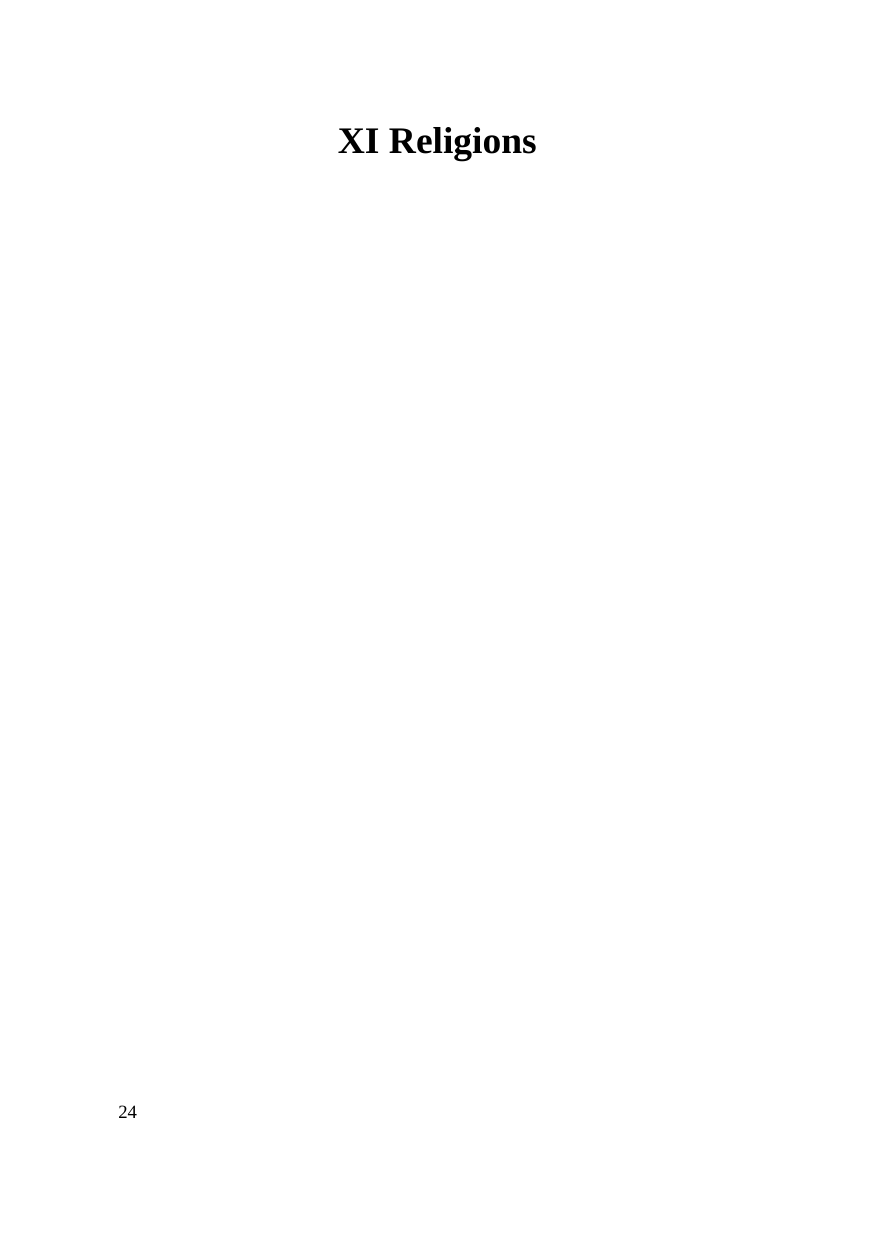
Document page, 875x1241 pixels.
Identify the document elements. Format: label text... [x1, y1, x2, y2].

subtitle XI Religions [118, 118, 756, 161]
